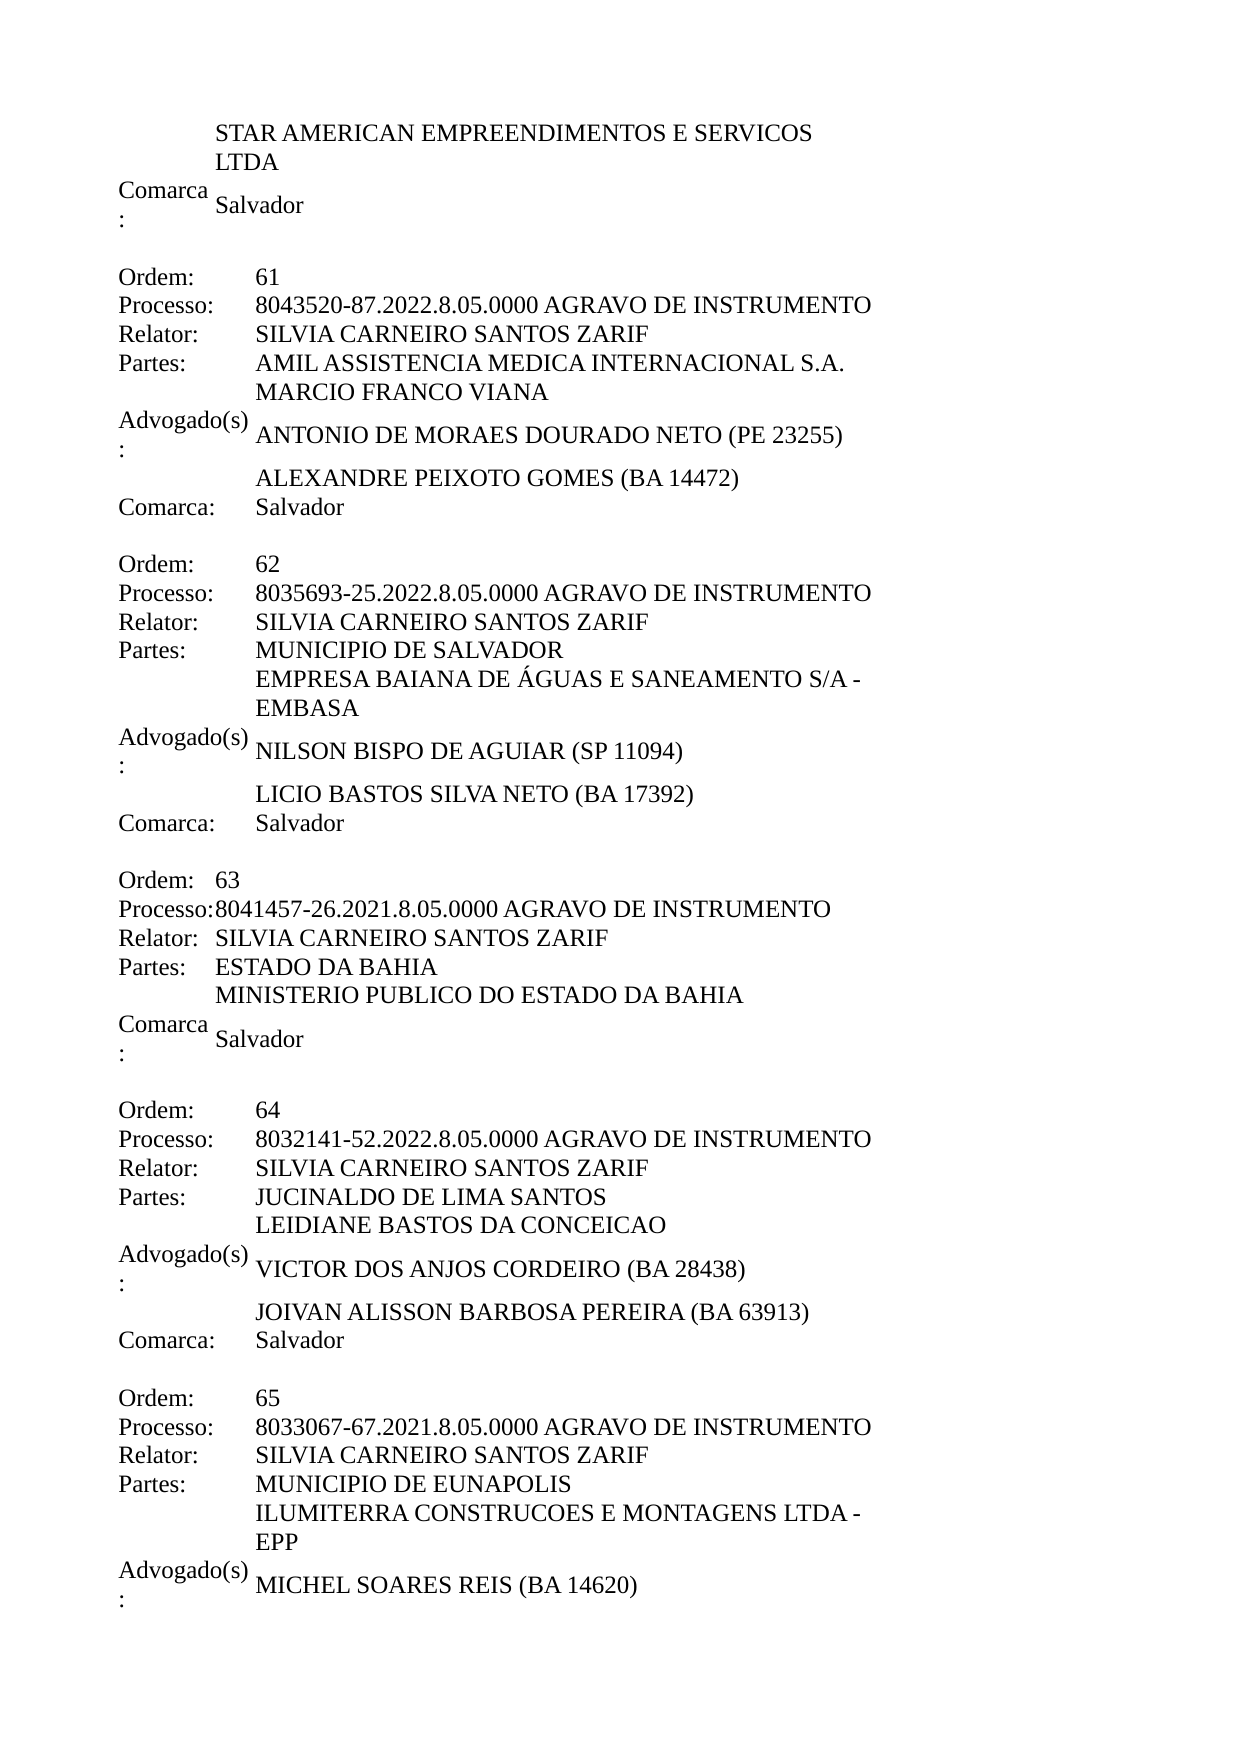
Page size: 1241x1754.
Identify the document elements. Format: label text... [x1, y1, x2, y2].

table_cell Processo: [118, 291, 255, 319]
table_header 63 [215, 866, 833, 894]
table_cell VICTOR DOS ANJOS CORDEIRO (BA 28438) [255, 1239, 873, 1297]
table_cell Partes: [118, 1469, 255, 1498]
table_cell Comarca: [118, 1326, 255, 1354]
table_cell Advogado(s): [118, 1239, 255, 1297]
table_cell [118, 664, 255, 722]
table_cell MARCIO FRANCO VIANA [255, 377, 873, 406]
table_cell Salvador [255, 808, 967, 837]
table_cell Relator: [118, 319, 255, 348]
table_cell Processo: [118, 578, 255, 607]
table_header 64 [255, 1096, 873, 1124]
table_cell Salvador [215, 176, 883, 233]
table_cell LEIDIANE BASTOS DA CONCEICAO [255, 1211, 873, 1239]
table_header Ordem: [118, 262, 255, 291]
table_header 62 [255, 549, 967, 578]
table_cell ALEXANDRE PEIXOTO GOMES (BA 14472) [255, 463, 873, 492]
table_cell SILVIA CARNEIRO SANTOS ZARIF [255, 1441, 909, 1469]
table_cell Partes: [118, 636, 255, 664]
table_cell Processo: [118, 894, 215, 923]
table_cell SILVIA CARNEIRO SANTOS ZARIF [255, 319, 873, 348]
table_cell [118, 377, 255, 406]
table_cell 8043520-87.2022.8.05.0000 AGRAVO DE INSTRUMENTO [255, 291, 873, 319]
table_cell [118, 779, 255, 808]
table_cell JUCINALDO DE LIMA SANTOS [255, 1182, 873, 1211]
table_cell ILUMITERRA CONSTRUCOES E MONTAGENS LTDA - EPP [255, 1498, 909, 1556]
table_cell MUNICIPIO DE EUNAPOLIS [255, 1469, 909, 1498]
table_cell Salvador [215, 1009, 833, 1067]
table_cell STAR AMERICAN EMPREENDIMENTOS E SERVICOS LTDA [215, 118, 883, 176]
table_cell ANTONIO DE MORAES DOURADO NETO (PE 23255) [255, 406, 873, 463]
table_cell Partes: [118, 1182, 255, 1211]
table_cell 8035693-25.2022.8.05.0000 AGRAVO DE INSTRUMENTO [255, 578, 967, 607]
table_cell MICHEL SOARES REIS (BA 14620) [255, 1556, 909, 1613]
table_cell Processo: [118, 1124, 255, 1153]
table_cell [118, 1297, 255, 1326]
table_cell Relator: [118, 923, 215, 952]
table_cell Partes: [118, 348, 255, 377]
table_cell SILVIA CARNEIRO SANTOS ZARIF [255, 1153, 873, 1182]
table_cell LICIO BASTOS SILVA NETO (BA 17392) [255, 779, 967, 808]
table_cell SILVIA CARNEIRO SANTOS ZARIF [255, 607, 967, 636]
table_cell MINISTERIO PUBLICO DO ESTADO DA BAHIA [215, 981, 833, 1009]
table_cell ESTADO DA BAHIA [215, 952, 833, 981]
table_header Ordem: [118, 866, 215, 894]
table_header Ordem: [118, 1383, 255, 1412]
table_cell AMIL ASSISTENCIA MEDICA INTERNACIONAL S.A. [255, 348, 873, 377]
table_header 65 [255, 1383, 909, 1412]
table_cell [118, 1211, 255, 1239]
table_header Ordem: [118, 1096, 255, 1124]
table_cell 8032141-52.2022.8.05.0000 AGRAVO DE INSTRUMENTO [255, 1124, 873, 1153]
table_cell [118, 463, 255, 492]
table_cell JOIVAN ALISSON BARBOSA PEREIRA (BA 63913) [255, 1297, 873, 1326]
table_cell EMPRESA BAIANA DE ÁGUAS E SANEAMENTO S/A - EMBASA [255, 664, 967, 722]
table_cell 8033067-67.2021.8.05.0000 AGRAVO DE INSTRUMENTO [255, 1412, 909, 1441]
table_cell SILVIA CARNEIRO SANTOS ZARIF [215, 923, 833, 952]
table_cell [118, 981, 215, 1009]
table_cell Comarca: [118, 176, 215, 233]
table_cell 8041457-26.2021.8.05.0000 AGRAVO DE INSTRUMENTO [215, 894, 833, 923]
table_cell Processo: [118, 1412, 255, 1441]
table_cell Advogado(s): [118, 406, 255, 463]
table_cell [118, 118, 215, 176]
table_cell Advogado(s): [118, 1556, 255, 1613]
table_cell Relator: [118, 1441, 255, 1469]
table_cell [118, 1498, 255, 1556]
table_cell Comarca: [118, 808, 255, 837]
table_cell Relator: [118, 1153, 255, 1182]
table_cell MUNICIPIO DE SALVADOR [255, 636, 967, 664]
table_cell Comarca: [118, 492, 255, 521]
table_cell Advogado(s): [118, 722, 255, 779]
table_cell Relator: [118, 607, 255, 636]
table_cell NILSON BISPO DE AGUIAR (SP 11094) [255, 722, 967, 779]
table_cell Comarca: [118, 1009, 215, 1067]
table_cell Salvador [255, 492, 873, 521]
table_cell Partes: [118, 952, 215, 981]
table_cell Salvador [255, 1326, 873, 1354]
table_header 61 [255, 262, 873, 291]
table_header Ordem: [118, 549, 255, 578]
